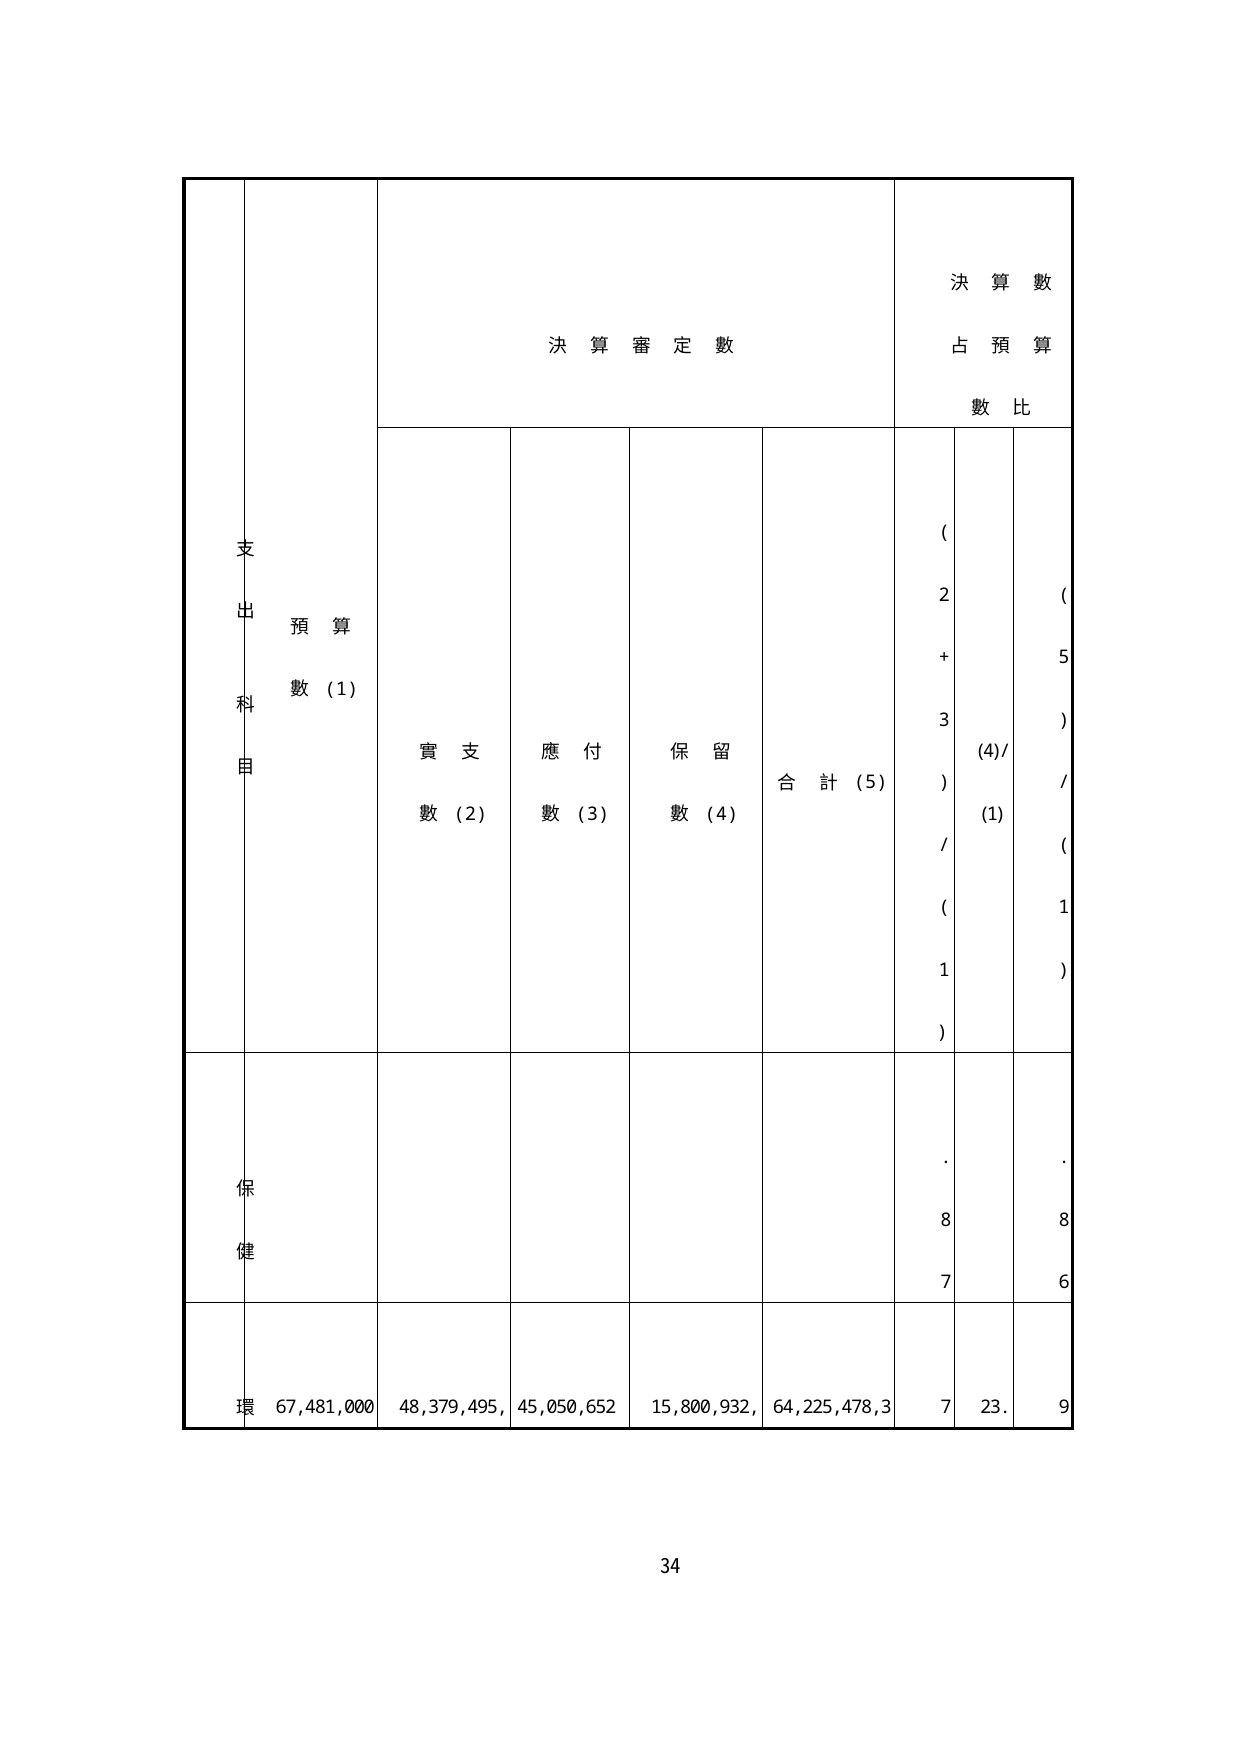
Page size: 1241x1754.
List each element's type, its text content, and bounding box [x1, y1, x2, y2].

table_header 支出 科目 [186, 180, 244, 1052]
table_cell 合計(5) [763, 428, 894, 1052]
table_cell 23. [955, 1303, 1013, 1427]
table_cell 醫療保健 [186, 1053, 244, 1302]
table_cell 15,800,932, [630, 1303, 762, 1427]
table_cell [763, 1053, 894, 1302]
table_cell 380,150,000 [245, 1053, 377, 1302]
table_header 預算數(1) [245, 180, 377, 1052]
table_cell .86 [1014, 1053, 1071, 1302]
table_cell 64,225,478,3 [763, 1303, 894, 1427]
table_cell 48,379,495, [378, 1303, 510, 1427]
table_cell 7 [895, 1303, 954, 1427]
table_cell [955, 1053, 1013, 1302]
table_header 決算數占預算數比 [895, 180, 1071, 427]
table_cell (5)/(1) [1014, 428, 1071, 1052]
table_cell 應付數(3) [511, 428, 629, 1052]
table_cell 45,050,652 [511, 1303, 629, 1427]
table_cell [511, 1053, 629, 1302]
table_cell 環境保護 [186, 1303, 244, 1427]
table_cell 保留數(4) [630, 428, 762, 1052]
table_cell 實支數(2) [378, 428, 510, 1052]
table_cell 9 [1014, 1303, 1071, 1427]
table_cell .87 [895, 1053, 954, 1302]
table_cell (2+3)/(1) [895, 428, 954, 1052]
table_cell (4)/(1) [955, 428, 1013, 1052]
table_cell 67,481,000,000 [245, 1303, 377, 1427]
table_header 決算審定數 [378, 180, 894, 427]
table_cell [630, 1053, 762, 1302]
table_cell [378, 1053, 510, 1302]
